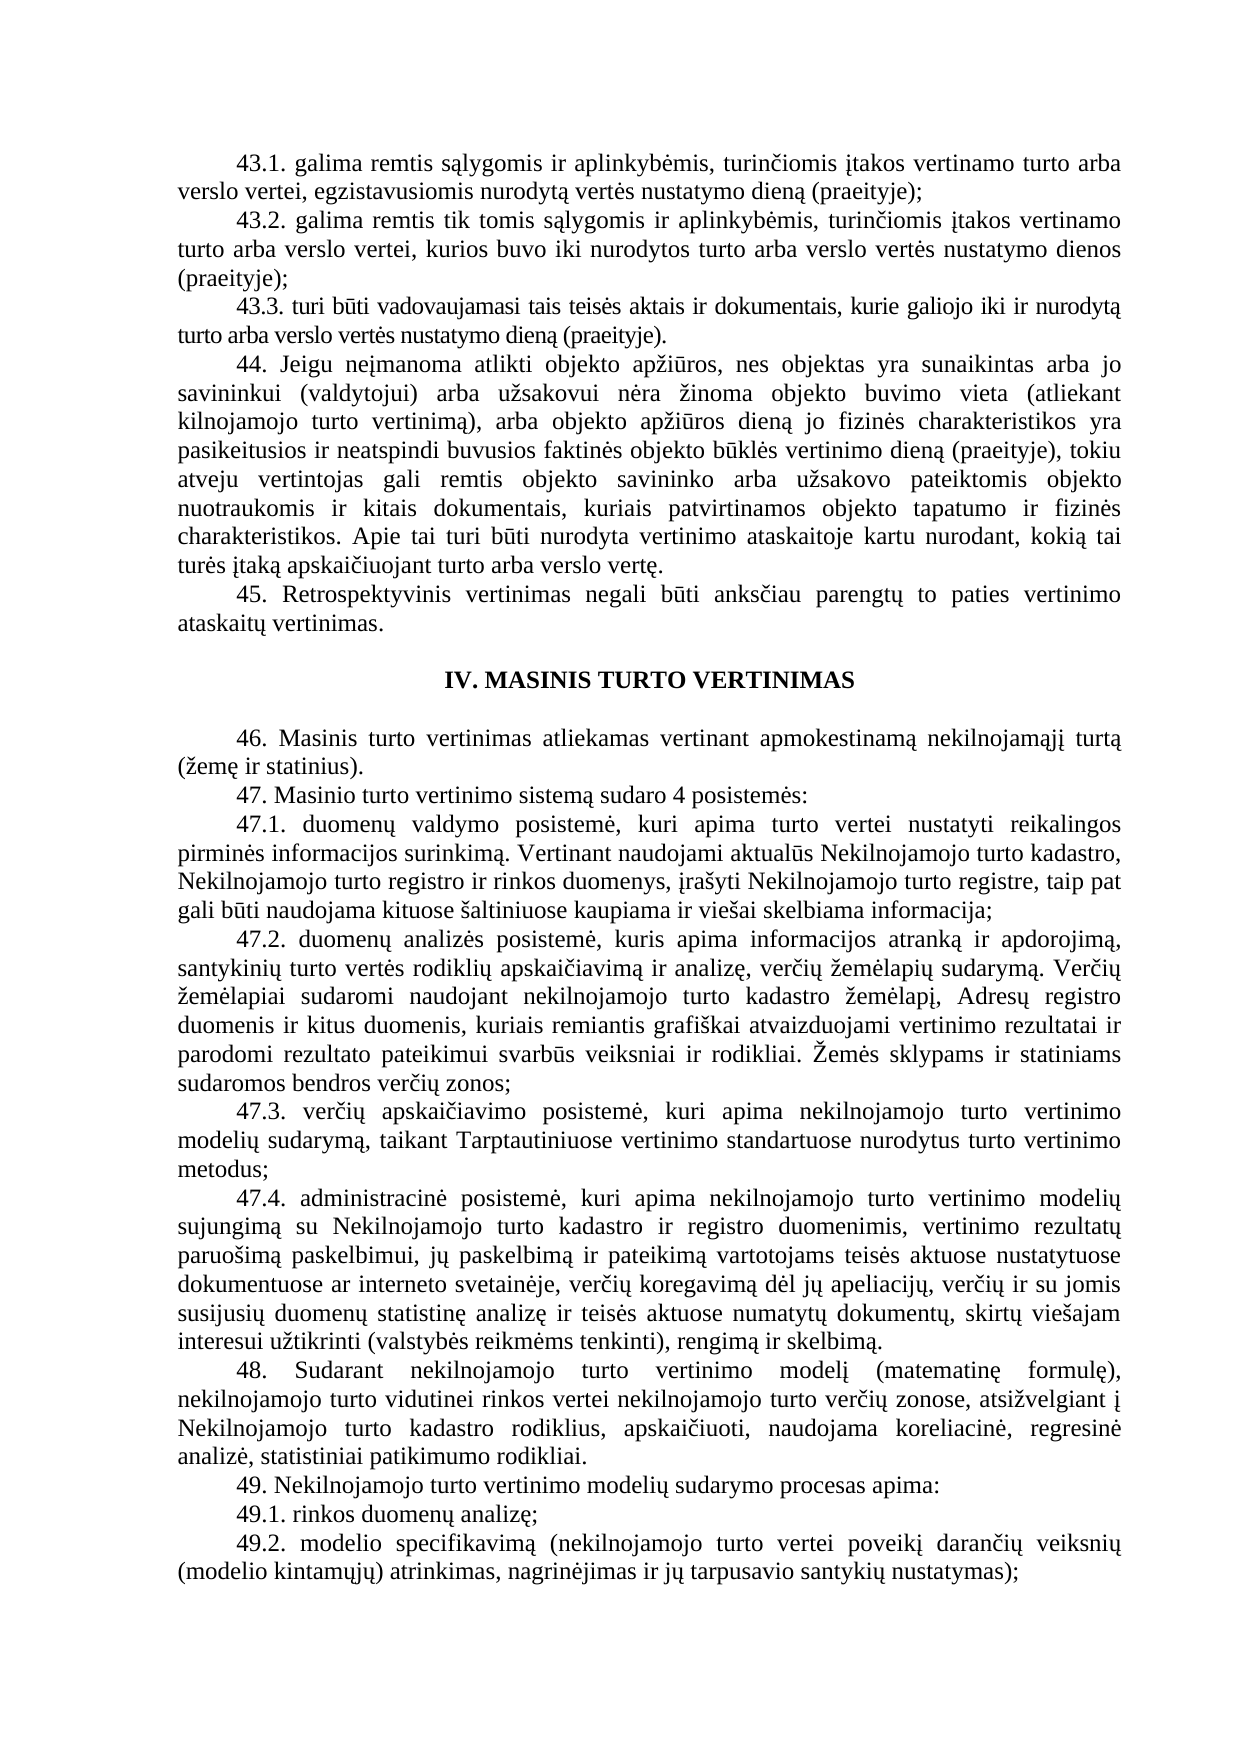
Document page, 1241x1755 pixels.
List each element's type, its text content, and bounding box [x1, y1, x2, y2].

text 49.1. rinkos duomenų analizę; [177, 1499, 1122, 1528]
text 47.2. duomenų analizės posistemė, kuris apima informacijos atranką ir apdorojimą, santykinių turto vertės rodiklių apskaičiavimą ir analizę, verčių žemėlapių sudarymą. Verčių žemėlapiai sudaromi naudojant nekilnojamojo turto kadastro žemėlapį, Adresų registro duomenis ir kitus duomenis, kuriais remiantis grafiškai atvaizduojami vertinimo rezultatai ir parodomi rezultato pateikimui svarbūs veiksniai ir rodikliai. Žemės sklypams ir statiniams sudaromos bendros verčių zonos; [177, 924, 1122, 1096]
text 47.1. duomenų valdymo posistemė, kuri apima turto vertei nustatyti reikalingos pirminės informacijos surinkimą. Vertinant naudojami aktualūs Nekilnojamojo turto kadastro, Nekilnojamojo turto registro ir rinkos duomenys, įrašyti Nekilnojamojo turto registre, taip pat gali būti naudojama kituose šaltiniuose kaupiama ir viešai skelbiama informacija; [177, 809, 1122, 924]
text 49.2. modelio specifikavimą (nekilnojamojo turto vertei poveikį darančių veiksnių (modelio kintamųjų) atrinkimas, nagrinėjimas ir jų tarpusavio santykių nustatymas); [177, 1528, 1122, 1585]
text 47.4. administracinė posistemė, kuri apima nekilnojamojo turto vertinimo modelių sujungimą su Nekilnojamojo turto kadastro ir registro duomenimis, vertinimo rezultatų paruošimą paskelbimui, jų paskelbimą ir pateikimą vartotojams teisės aktuose nustatytuose dokumentuose ar interneto svetainėje, verčių koregavimą dėl jų apeliacijų, verčių ir su jomis susijusių duomenų statistinę analizę ir teisės aktuose numatytų dokumentų, skirtų viešajam interesui užtikrinti (valstybės reikmėms tenkinti), rengimą ir skelbimą. [177, 1183, 1122, 1355]
text 44. Jeigu neįmanoma atlikti objekto apžiūros, nes objektas yra sunaikintas arba jo savininkui (valdytojui) arba užsakovui nėra žinoma objekto buvimo vieta (atliekant kilnojamojo turto vertinimą), arba objekto apžiūros dieną jo fizinės charakteristikos yra pasikeitusios ir neatspindi buvusios faktinės objekto būklės vertinimo dieną (praeityje), tokiu atveju vertintojas gali remtis objekto savininko arba užsakovo pateiktomis objekto nuotraukomis ir kitais dokumentais, kuriais patvirtinamos objekto tapatumo ir fizinės charakteristikos. Apie tai turi būti nurodyta vertinimo ataskaitoje kartu nurodant, kokią tai turės įtaką apskaičiuojant turto arba verslo vertę. [177, 349, 1122, 579]
text 43.2. galima remtis tik tomis sąlygomis ir aplinkybėmis, turinčiomis įtakos vertinamo turto arba verslo vertei, kurios buvo iki nurodytos turto arba verslo vertės nustatymo dienos (praeityje); [177, 205, 1122, 291]
text 43.3. turi būti vadovaujamasi tais teisės aktais ir dokumentais, kurie galiojo iki ir nurodytą turto arba verslo vertės nustatymo dieną (praeityje). [177, 291, 1122, 349]
text 45. Retrospektyvinis vertinimas negali būti anksčiau parengtų to paties vertinimo ataskaitų vertinimas. [177, 579, 1122, 636]
text 46. Masinis turto vertinimas atliekamas vertinant apmokestinamą nekilnojamąjį turtą (žemę ir statinius). [177, 723, 1122, 780]
text 49. Nekilnojamojo turto vertinimo modelių sudarymo procesas apima: [177, 1470, 1122, 1499]
text 48. Sudarant nekilnojamojo turto vertinimo modelį (matematinę formulę), nekilnojamojo turto vidutinei rinkos vertei nekilnojamojo turto verčių zonose, atsižvelgiant į Nekilnojamojo turto kadastro rodiklius, apskaičiuoti, naudojama koreliacinė, regresinė analizė, statistiniai patikimumo rodikliai. [177, 1355, 1122, 1470]
text 47.3. verčių apskaičiavimo posistemė, kuri apima nekilnojamojo turto vertinimo modelių sudarymą, taikant Tarptautiniuose vertinimo standartuose nurodytus turto vertinimo metodus; [177, 1096, 1122, 1183]
text 47. Masinio turto vertinimo sistemą sudaro 4 posistemės: [177, 780, 1122, 809]
text IV. MASINIS TURTO VERTINIMAS [177, 665, 1122, 694]
text 43.1. galima remtis sąlygomis ir aplinkybėmis, turinčiomis įtakos vertinamo turto arba verslo vertei, egzistavusiomis nurodytą vertės nustatymo dieną (praeityje); [177, 148, 1122, 205]
